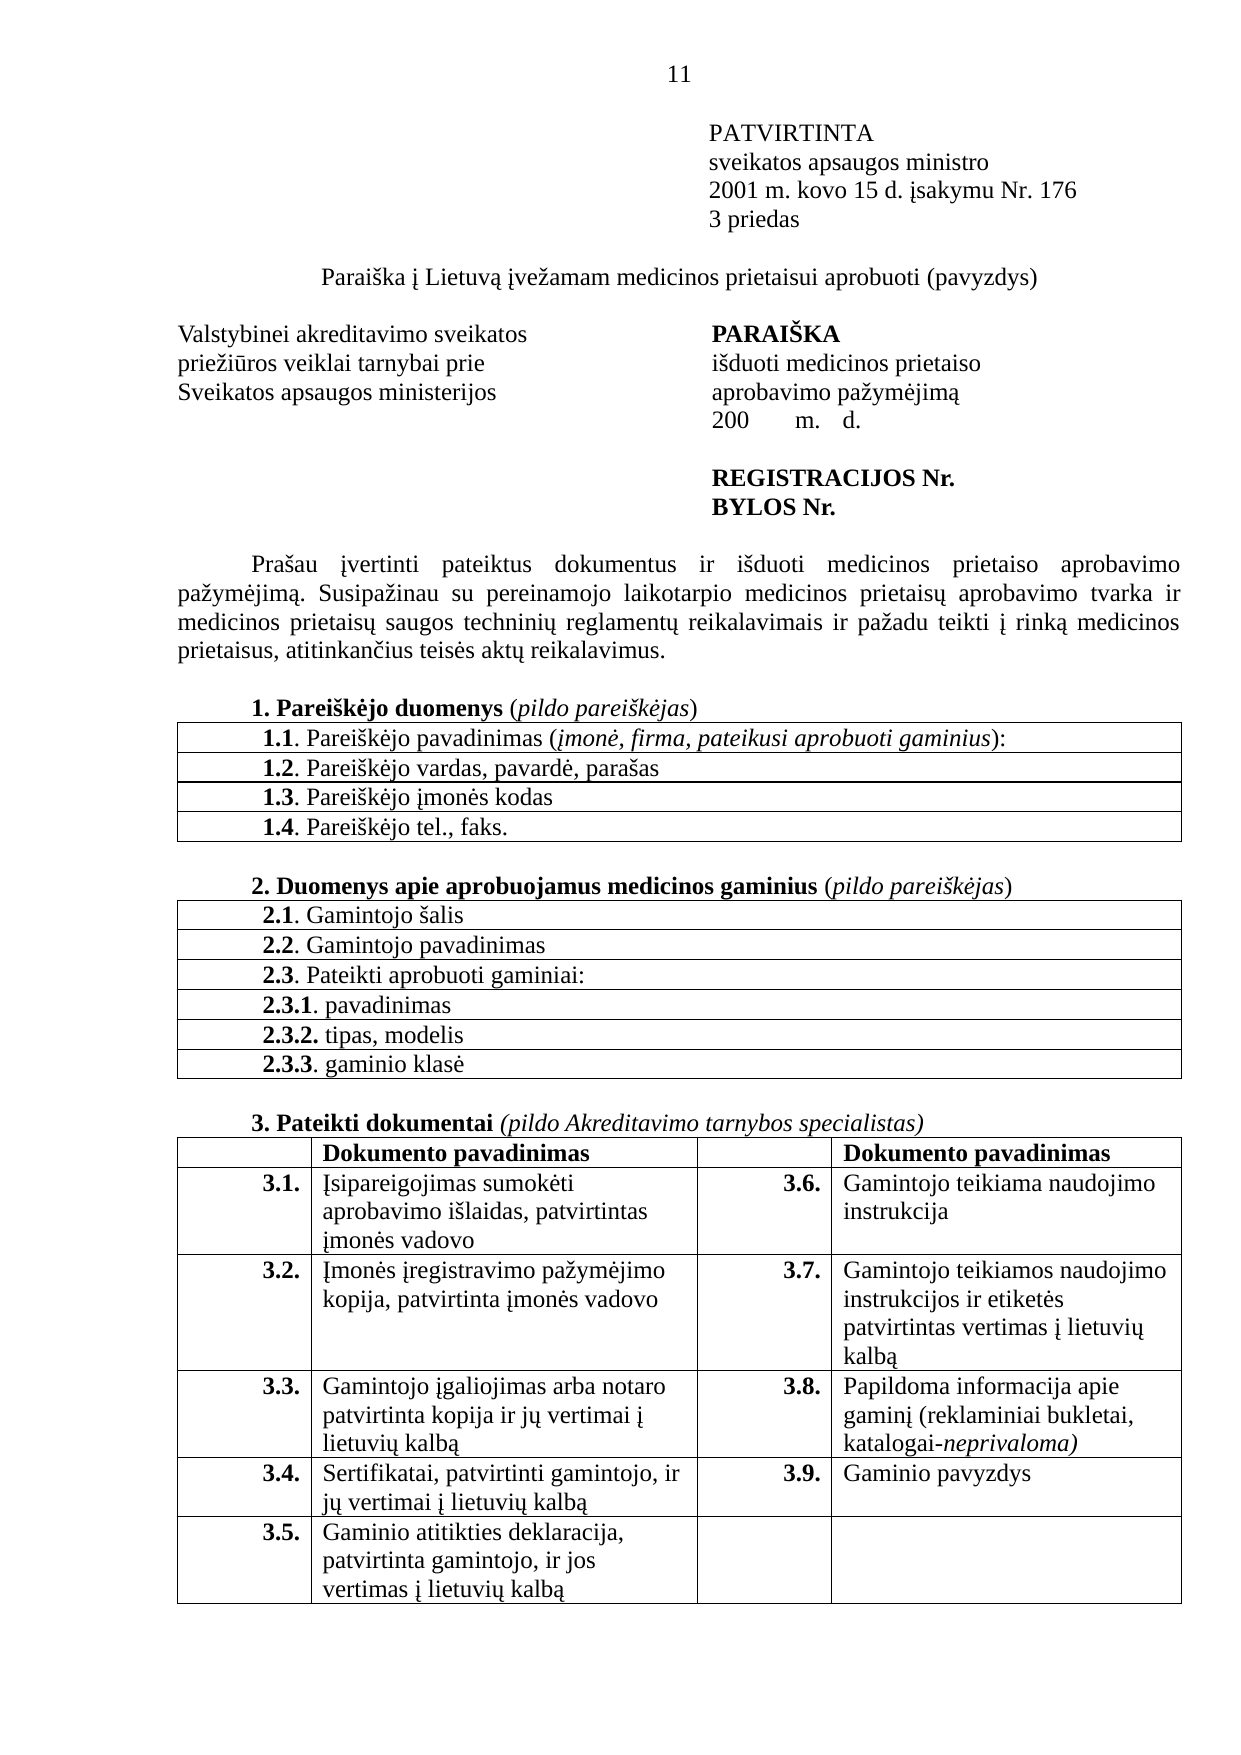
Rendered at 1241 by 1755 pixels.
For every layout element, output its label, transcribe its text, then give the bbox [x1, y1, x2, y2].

table_cell 2.3.2. tipas, modelis [178, 1020, 1181, 1048]
table_cell 3.4. [178, 1458, 311, 1516]
table_cell 3.5. [178, 1517, 311, 1603]
text sveikatos apsaugos ministro [177, 147, 1181, 176]
text Paraiška į Lietuvą įvežamam medicinos prietaisui aprobuoti (pavyzdys) [177, 262, 1181, 291]
text Sveikatos apsaugos ministerijos aprobavimo pažymėjimą [177, 377, 1181, 406]
table_cell 1.3. Pareiškėjo įmonės kodas [178, 783, 1181, 811]
table_cell 3.8. [698, 1371, 831, 1457]
table_cell [832, 1517, 1181, 1603]
table_header [698, 1138, 831, 1167]
table_cell 2.3. Pateikti aprobuoti gaminiai: [178, 960, 1181, 989]
table_cell 3.9. [698, 1458, 831, 1516]
table_header [178, 1138, 311, 1167]
table_cell Papildoma informacija apie gaminį (reklaminiai bukletai, katalogai-neprivaloma) [832, 1371, 1181, 1457]
table_cell Gaminio atitikties deklaracija, patvirtinta gamintojo, ir jos vertimas į lietuvių kalbą [312, 1517, 697, 1603]
table_cell 2.3.3. gaminio klasė [178, 1050, 1181, 1078]
text REGISTRACIJOS Nr. [177, 463, 1181, 492]
text 2. Duomenys apie aprobuojamus medicinos gaminius (pildo pareiškėjas) [177, 871, 1181, 899]
table_cell Sertifikatai, patvirtinti gamintojo, ir jų vertimai į lietuvių kalbą [312, 1458, 697, 1516]
table_cell 1.2. Pareiškėjo vardas, pavardė, parašas [178, 753, 1181, 781]
table_header 2.1. Gamintojo šalis [178, 901, 1181, 929]
table_cell 2.3.1. pavadinimas [178, 990, 1181, 1019]
text 1. Pareiškėjo duomenys (pildo pareiškėjas) [177, 693, 1181, 722]
table_cell 3.3. [178, 1371, 311, 1457]
table_cell 1.4. Pareiškėjo tel., faks. [178, 812, 1181, 841]
table_cell [698, 1517, 831, 1603]
table_header 1.1. Pareiškėjo pavadinimas (įmonė, firma, pateikusi aprobuoti gaminius): [178, 723, 1181, 752]
table_cell 3.7. [698, 1255, 831, 1370]
table_cell Įmonės įregistravimo pažymėjimo kopija, patvirtinta įmonės vadovo [312, 1255, 697, 1370]
table_cell 3.6. [698, 1168, 831, 1254]
text 3. Pateikti dokumentai (pildo Akreditavimo tarnybos specialistas) [177, 1108, 1181, 1137]
text 3 priedas [177, 204, 1181, 233]
text 2001 m. kovo 15 d. įsakymu Nr. 176 [177, 176, 1181, 204]
table_cell 2.2. Gamintojo pavadinimas [178, 930, 1181, 959]
text Prašau įvertinti pateiktus dokumentus ir išduoti medicinos prietaiso aprobavimo pažymėjimą. Susipažinau su pereinamojo laikotarpio medicinos prietaisų aprobavimo tvarka ir medicinos prietaisų saugos techninių reglamentų reikalavimais ir pažadu teikti į rinką medicinos prietaisus, atitinkančius teisės aktų reikalavimus. [177, 549, 1181, 664]
text PATVIRTINTA [709, 118, 1181, 147]
text Valstybinei akreditavimo sveikatos PARAIŠKA [177, 319, 1181, 348]
text priežiūros veiklai tarnybai prie išduoti medicinos prietaiso [177, 348, 1181, 377]
table_cell Įsipareigojimas sumokėti aprobavimo išlaidas, patvirtintas įmonės vadovo [312, 1168, 697, 1254]
table_cell Gamintojo teikiama naudojimo instrukcija [832, 1168, 1181, 1254]
table_cell Gamintojo įgaliojimas arba notaro patvirtinta kopija ir jų vertimai į lietuvių kalbą [312, 1371, 697, 1457]
table_header Dokumento pavadinimas [832, 1138, 1181, 1167]
text BYLOS Nr. [177, 492, 1181, 521]
table_cell Gaminio pavyzdys [832, 1458, 1181, 1516]
table_cell Gamintojo teikiamos naudojimo instrukcijos ir etiketės patvirtintas vertimas į lietuvių kalbą [832, 1255, 1181, 1370]
text 200 m. d. [177, 406, 1181, 434]
table_cell 3.2. [178, 1255, 311, 1370]
table_header Dokumento pavadinimas [312, 1138, 697, 1167]
table_cell 3.1. [178, 1168, 311, 1254]
